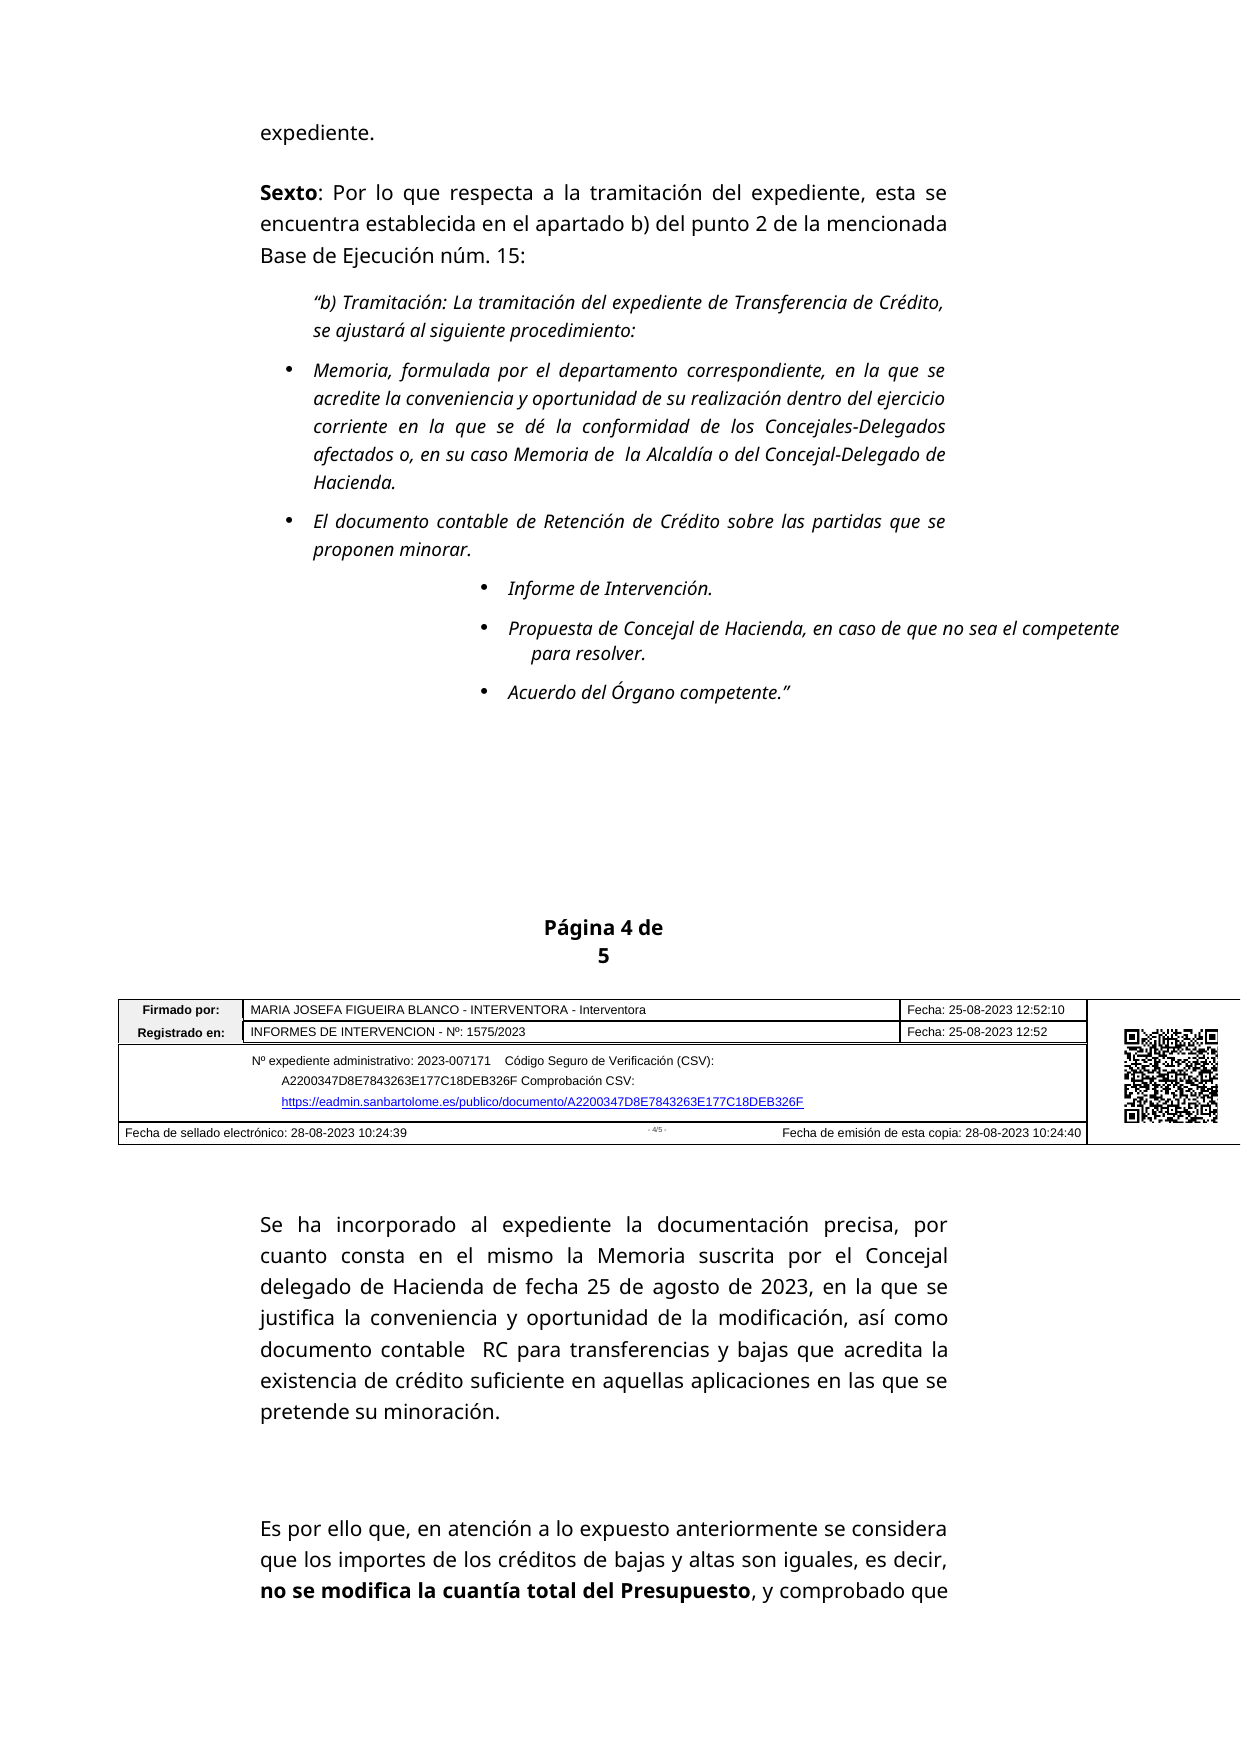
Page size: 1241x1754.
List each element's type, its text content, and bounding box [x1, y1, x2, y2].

table_header Firmado por: [119, 1000, 242, 1018]
text “b) Tramitación: La tramitación del expediente de Transferencia de Crédito, se ajustará al siguiente procedimiento: [313, 289, 947, 343]
list Propuesta de Concejal de Hacienda, en caso de que no sea el competente para resolver. [480, 615, 1122, 666]
text Página 4 de 5 [536, 913, 671, 970]
table_header Fecha: 25-08-2023 12:52:10 [901, 1000, 1086, 1020]
list Memoria, formulada por el departamento correspondiente, en la que se acredite la conveniencia y oportunidad de su realización dentro del ejercicio corriente en la que se dé la conformidad de los Concejales-Delegados afectados o, en su caso Memoria de la Alcaldía o del Concejal-Delegado de Hacienda. [285, 357, 948, 495]
text Sexto: Por lo que respecta a la tramitación del expediente, esta se encuentra establecida en el apartado b) del punto 2 de la mencionada Base de Ejecución núm. 15: [260, 178, 948, 269]
list Informe de Intervención. [480, 576, 1122, 601]
list Acuerdo del Órgano competente.” [480, 679, 1122, 705]
table_cell Fecha: 25-08-2023 12:52 [901, 1022, 1086, 1042]
table_header [1088, 1000, 1240, 1144]
table_cell INFORMES DE INTERVENCION - Nº: 1575/2023 [244, 1022, 899, 1042]
list El documento contable de Retención de Crédito sobre las partidas que se proponen minorar. [285, 508, 949, 562]
text Es por ello que, en atención a lo expuesto anteriormente se considera que los importes de los créditos de bajas y altas son iguales, es decir, no se modifica la cuantía total del Presupuesto, y comprobado que [260, 1514, 949, 1605]
table_header MARIA JOSEFA FIGUEIRA BLANCO - INTERVENTORA - Interventora [244, 1000, 899, 1020]
table_cell Fecha de sellado electrónico: 28-08-2023 10:24:39 - 4/5 - Fecha de emisión de esta copia: 28-08-2023 10:24:40 [119, 1123, 1086, 1144]
text Se ha incorporado al expediente la documentación precisa, por cuanto consta en el mismo la Memoria suscrita por el Concejal delegado de Hacienda de fecha 25 de agosto de 2023, en la que se justifica la conveniencia y oportunidad de la modificación, así como documento contable RC para transferencias y bajas que acredita la existencia de crédito suficiente en aquellas aplicaciones en las que se pretende su minoración. [260, 1210, 949, 1426]
table_cell Registrado en: [119, 1024, 242, 1040]
text expediente. [260, 118, 948, 147]
table_cell Nº expediente administrativo: 2023-007171 Código Seguro de Verificación (CSV): A2200347D8E7843263E177C18DEB326F Comprobación CSV: https://eadmin.sanbartolome.es/publico/documento/A2200347D8E7843263E177C18DEB326F [119, 1045, 1086, 1121]
